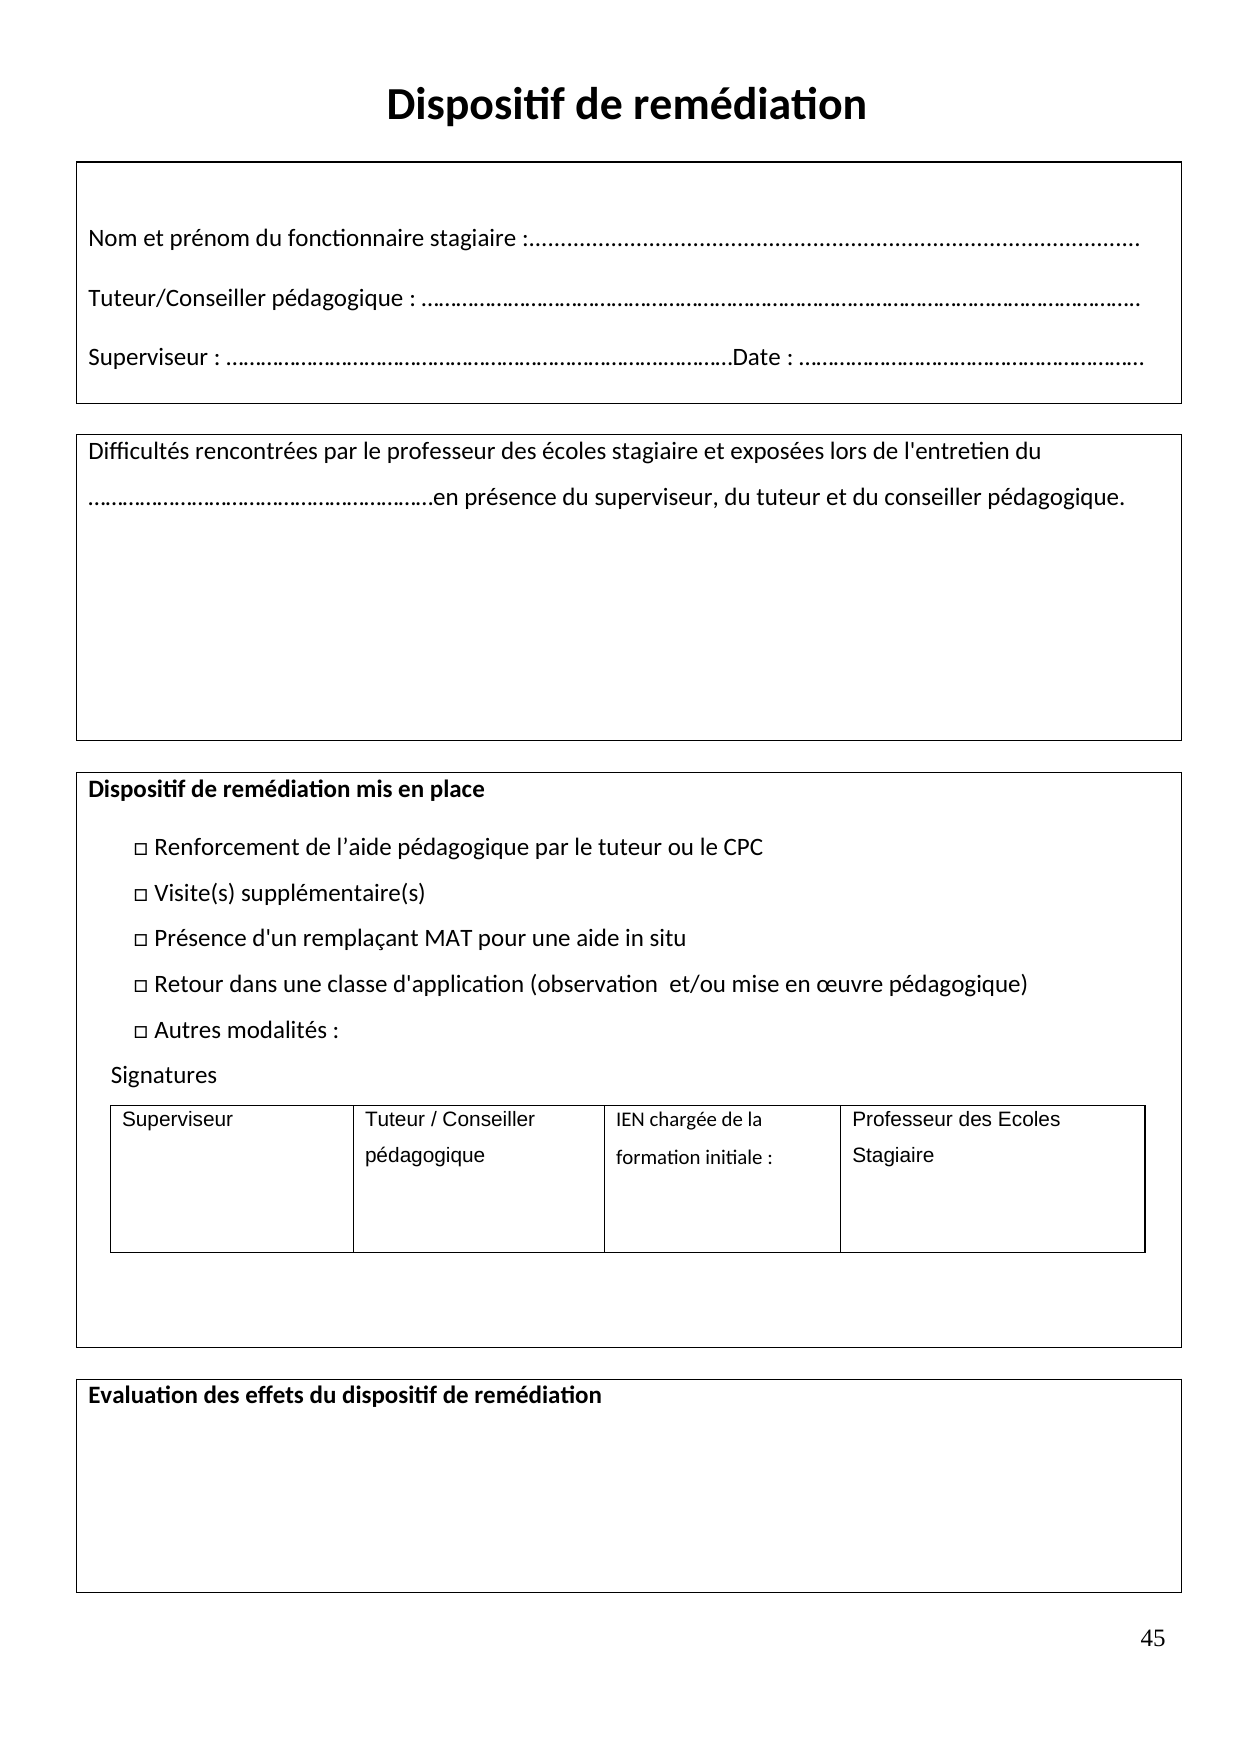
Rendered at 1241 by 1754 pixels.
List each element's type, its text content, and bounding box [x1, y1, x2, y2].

table_cell Difficultés rencontrées par le professeur des écoles stagiaire et exposées lors de l'entretien du ……………………………………………………en présence du superviseur, du tuteur et du conseiller pédagogique. [77, 435, 1181, 740]
table_cell [77, 404, 1182, 434]
table_header IEN chargée de la formation initiale : [605, 1106, 840, 1252]
table_header Professeur des Ecoles Stagiaire [841, 1106, 1144, 1252]
table_cell [77, 1348, 1182, 1378]
table_header □ Renforcement de l’aide pédagogique par le tuteur ou le CPC □ Visite(s) supplémentaire(s) □ Présence d'un remplaçant MAT pour une aide in situ □ Retour dans une classe d'application (observation et/ou mise en œuvre pédagogique) □ Autres modalités : Signatures [99, 831, 1157, 1347]
table_cell [77, 741, 1182, 772]
table_header Nom et prénom du fonctionnaire stagiaire :................................................................................................. Tuteur/Conseiller pédagogique : …………………………………………………………………………………………………………….. Superviseur : ………………………………………………………………….…………Date : …………………………………………………… [77, 163, 1181, 403]
table_cell Dispositif de remédiation mis en place [77, 773, 1181, 1347]
table_header [1157, 831, 1181, 1347]
table_header Tuteur / Conseiller pédagogique [354, 1106, 604, 1252]
table_header Superviseur [111, 1106, 353, 1252]
table_cell Evaluation des effets du dispositif de remédiation [77, 1380, 1181, 1592]
text Dispositif de remédiation [89, 75, 1165, 131]
